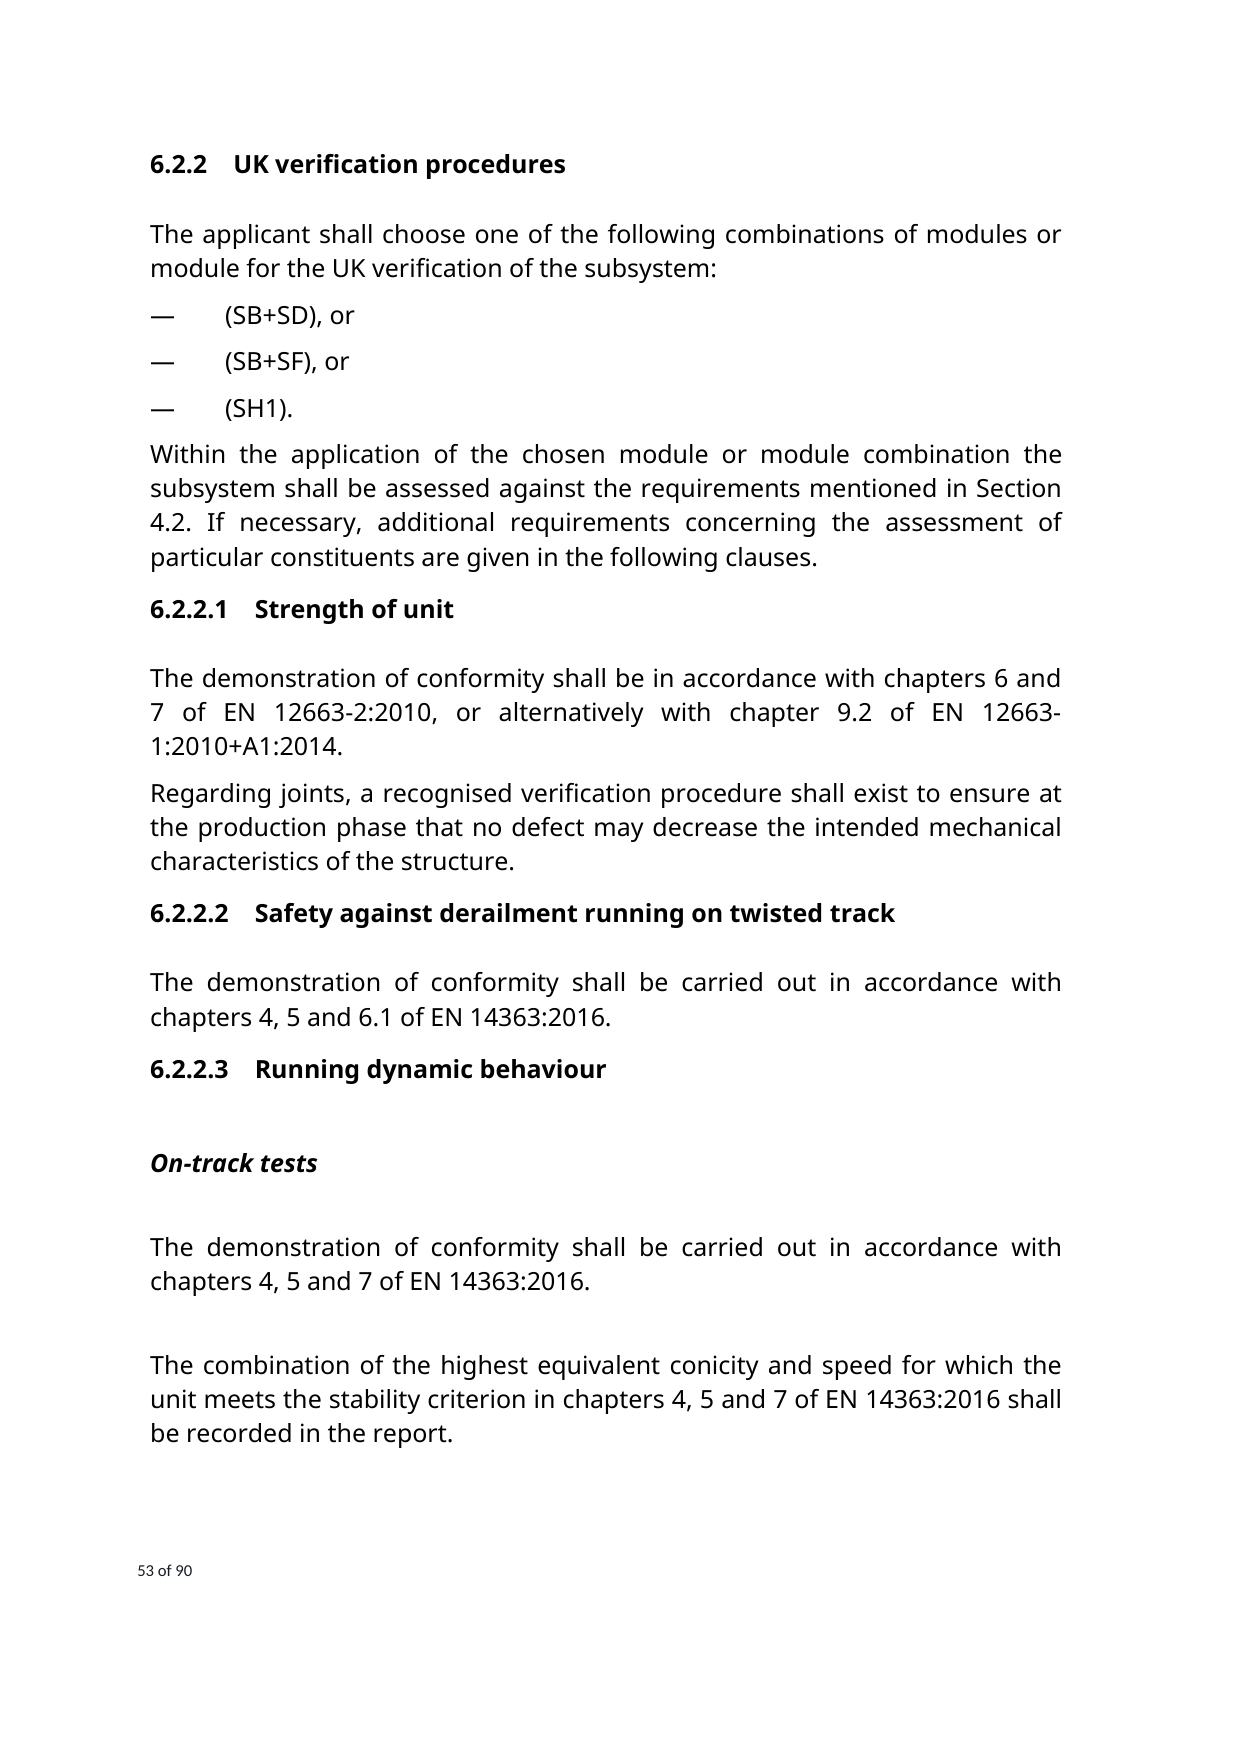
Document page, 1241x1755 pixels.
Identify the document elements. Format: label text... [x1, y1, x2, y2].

list Safety against derailment running on twisted track [150, 903, 1063, 928]
text The applicant shall choose one of the following combinations of modules or module for the UK verification of the subsystem: [150, 217, 1063, 285]
text The demonstration of conformity shall be carried out in accordance with chapters 4, 5 and 6.1 of EN 14363:2016. [150, 965, 1063, 1033]
text Regarding joints, a recognised verification procedure shall exist to ensure at the production phase that no defect may decrease the intended mechanical characteristics of the structure. [150, 775, 1063, 878]
text The combination of the highest equivalent conicity and speed for which the unit meets the stability criterion in chapters 4, 5 and 7 of EN 14363:2016 shall be recorded in the report. [150, 1348, 1063, 1450]
list Strength of unit [150, 598, 1063, 623]
text — (SB+SF), or [150, 344, 1063, 378]
text Within the application of the chosen module or module combination the subsystem shall be assessed against the requirements mentioned in Section 4.2. If necessary, additional requirements concerning the assessment of particular constituents are given in the following clauses. [150, 437, 1063, 573]
text On-track tests [150, 1146, 1063, 1180]
text The demonstration of conformity shall be in accordance with chapters 6 and 7 of EN 12663-2:2010, or alternatively with chapter 9.2 of EN 12663-1:2010+A1:2014. [150, 661, 1063, 763]
text — (SH1). [150, 390, 1063, 424]
list Running dynamic behaviour [150, 1058, 1063, 1083]
list UK verification procedures [150, 150, 1063, 179]
text The demonstration of conformity shall be carried out in accordance with chapters 4, 5 and 7 of EN 14363:2016. [150, 1230, 1063, 1298]
text — (SB+SD), or [150, 297, 1063, 331]
